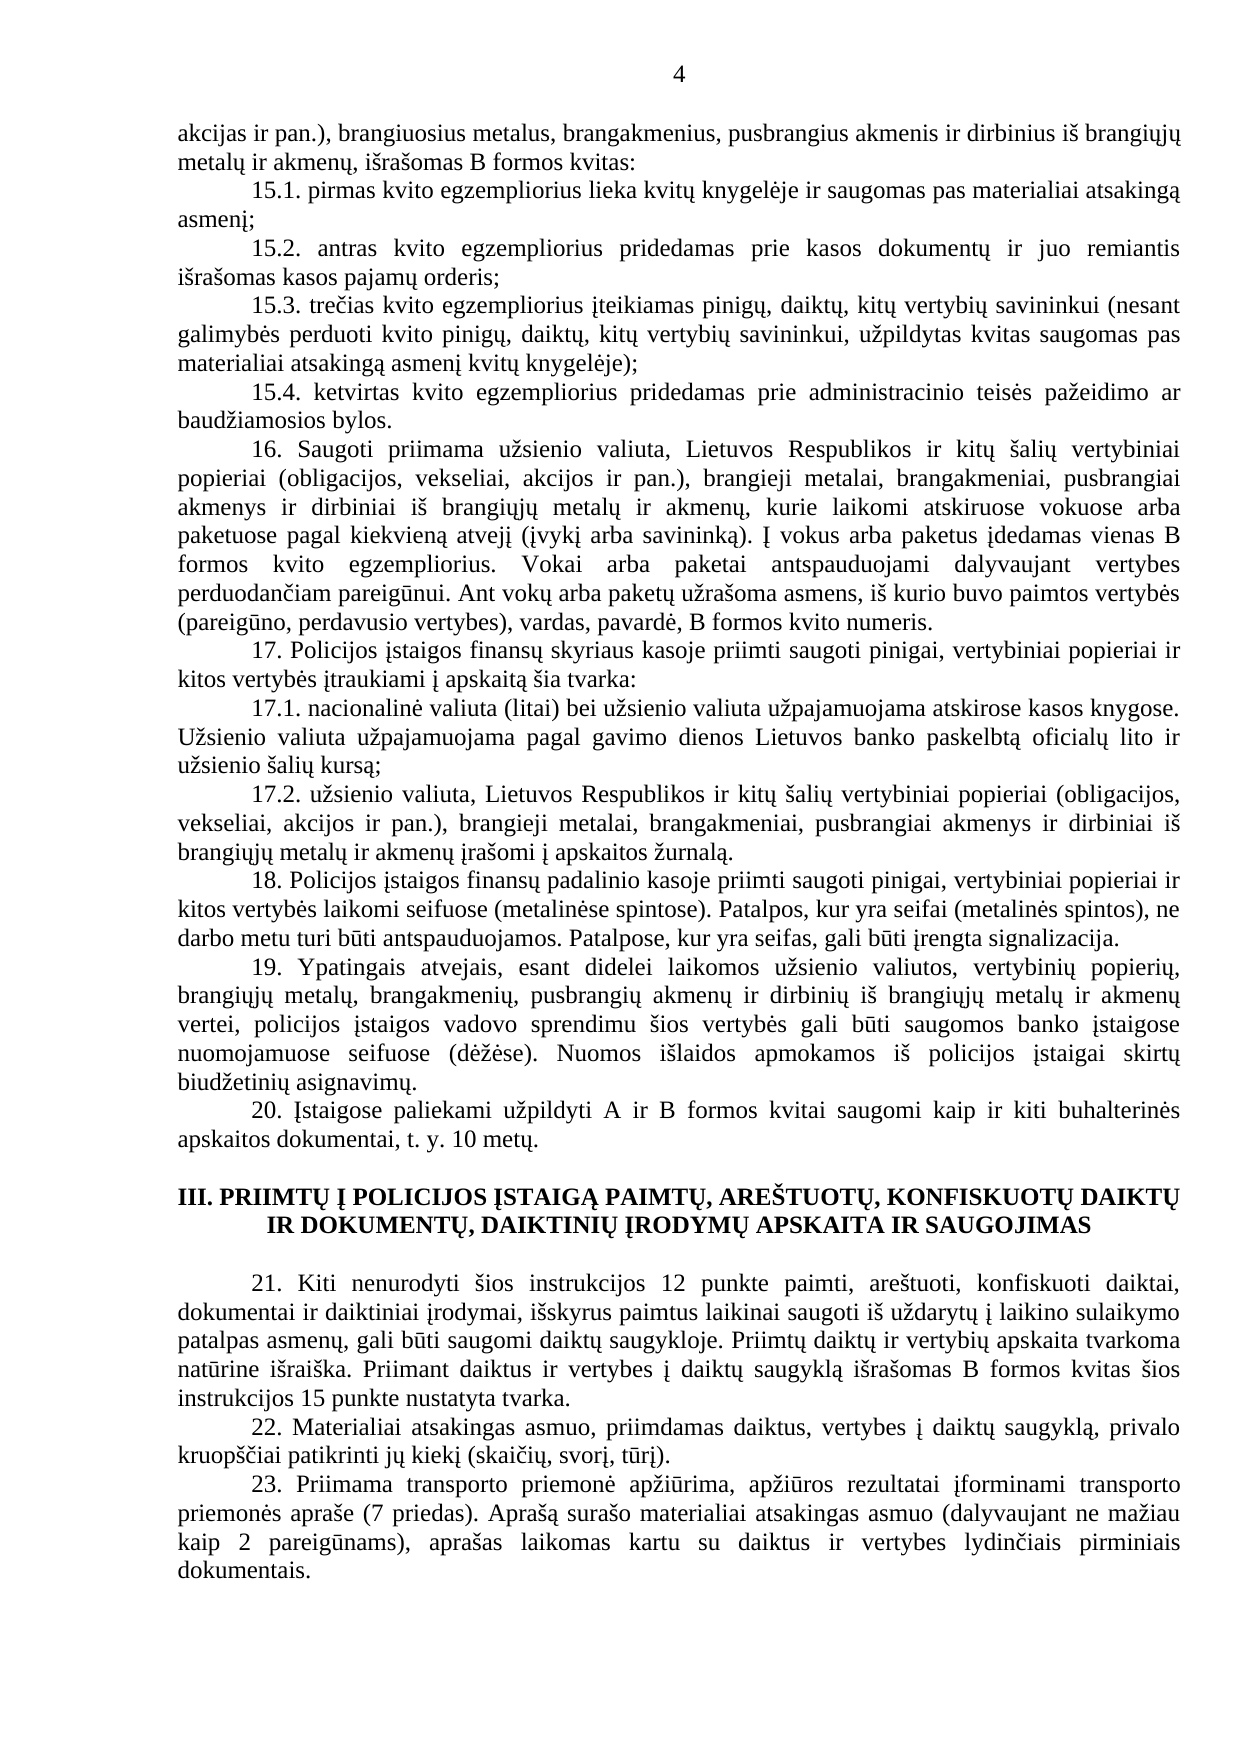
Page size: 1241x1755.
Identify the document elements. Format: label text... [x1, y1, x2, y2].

text 15.3. trečias kvito egzempliorius įteikiamas pinigų, daiktų, kitų vertybių savininkui (nesant galimybės perduoti kvito pinigų, daiktų, kitų vertybių savininkui, užpildytas kvitas saugomas pas materialiai atsakingą asmenį kvitų knygelėje); [177, 291, 1181, 377]
text 15.4. ketvirtas kvito egzempliorius pridedamas prie administracinio teisės pažeidimo ar baudžiamosios bylos. [177, 377, 1181, 434]
text III. PRIIMTŲ Į POLICIJOS ĮSTAIGĄ PAIMTŲ, AREŠTUOTŲ, KONFISKUOTŲ DAIKTŲ IR DOKUMENTŲ, DAIKTINIŲ ĮRODYMŲ APSKAITA IR SAUGOJIMAS [177, 1182, 1181, 1239]
text 18. Policijos įstaigos finansų padalinio kasoje priimti saugoti pinigai, vertybiniai popieriai ir kitos vertybės laikomi seifuose (metalinėse spintose). Patalpos, kur yra seifai (metalinės spintos), ne darbo metu turi būti antspauduojamos. Patalpose, kur yra seifas, gali būti įrengta signalizacija. [177, 866, 1181, 952]
text 20. Įstaigose paliekami užpildyti A ir B formos kvitai saugomi kaip ir kiti buhalterinės apskaitos dokumentai, t. y. 10 metų. [177, 1096, 1181, 1153]
text 19. Ypatingais atvejais, esant didelei laikomos užsienio valiutos, vertybinių popierių, brangiųjų metalų, brangakmenių, pusbrangių akmenų ir dirbinių iš brangiųjų metalų ir akmenų vertei, policijos įstaigos vadovo sprendimu šios vertybės gali būti saugomos banko įstaigose nuomojamuose seifuose (dėžėse). Nuomos išlaidos apmokamos iš policijos įstaigai skirtų biudžetinių asignavimų. [177, 952, 1181, 1096]
text 15.1. pirmas kvito egzempliorius lieka kvitų knygelėje ir saugomas pas materialiai atsakingą asmenį; [177, 176, 1181, 233]
text 23. Priimama transporto priemonė apžiūrima, apžiūros rezultatai įforminami transporto priemonės apraše (7 priedas). Aprašą surašo materialiai atsakingas asmuo (dalyvaujant ne mažiau kaip 2 pareigūnams), aprašas laikomas kartu su daiktus ir vertybes lydinčiais pirminiais dokumentais. [177, 1469, 1181, 1584]
text 16. Saugoti priimama užsienio valiuta, Lietuvos Respublikos ir kitų šalių vertybiniai popieriai (obligacijos, vekseliai, akcijos ir pan.), brangieji metalai, brangakmeniai, pusbrangiai akmenys ir dirbiniai iš brangiųjų metalų ir akmenų, kurie laikomi atskiruose vokuose arba paketuose pagal kiekvieną atvejį (įvykį arba savininką). Į vokus arba paketus įdedamas vienas B formos kvito egzempliorius. Vokai arba paketai antspauduojami dalyvaujant vertybes perduodančiam pareigūnui. Ant vokų arba paketų užrašoma asmens, iš kurio buvo paimtos vertybės (pareigūno, perdavusio vertybes), vardas, pavardė, B formos kvito numeris. [177, 434, 1181, 636]
text 17.1. nacionalinė valiuta (litai) bei užsienio valiuta užpajamuojama atskirose kasos knygose. Užsienio valiuta užpajamuojama pagal gavimo dienos Lietuvos banko paskelbtą oficialų lito ir užsienio šalių kursą; [177, 693, 1181, 779]
text akcijas ir pan.), brangiuosius metalus, brangakmenius, pusbrangius akmenis ir dirbinius iš brangiųjų metalų ir akmenų, išrašomas B formos kvitas: [177, 118, 1181, 176]
text 15.2. antras kvito egzempliorius pridedamas prie kasos dokumentų ir juo remiantis išrašomas kasos pajamų orderis; [177, 233, 1181, 291]
text 22. Materialiai atsakingas asmuo, priimdamas daiktus, vertybes į daiktų saugyklą, privalo kruopščiai patikrinti jų kiekį (skaičių, svorį, tūrį). [177, 1412, 1181, 1469]
text 21. Kiti nenurodyti šios instrukcijos 12 punkte paimti, areštuoti, konfiskuoti daiktai, dokumentai ir daiktiniai įrodymai, išskyrus paimtus laikinai saugoti iš uždarytų į laikino sulaikymo patalpas asmenų, gali būti saugomi daiktų saugykloje. Priimtų daiktų ir vertybių apskaita tvarkoma natūrine išraiška. Priimant daiktus ir vertybes į daiktų saugyklą išrašomas B formos kvitas šios instrukcijos 15 punkte nustatyta tvarka. [177, 1268, 1181, 1412]
text 17. Policijos įstaigos finansų skyriaus kasoje priimti saugoti pinigai, vertybiniai popieriai ir kitos vertybės įtraukiami į apskaitą šia tvarka: [177, 636, 1181, 693]
text 17.2. užsienio valiuta, Lietuvos Respublikos ir kitų šalių vertybiniai popieriai (obligacijos, vekseliai, akcijos ir pan.), brangieji metalai, brangakmeniai, pusbrangiai akmenys ir dirbiniai iš brangiųjų metalų ir akmenų įrašomi į apskaitos žurnalą. [177, 779, 1181, 866]
